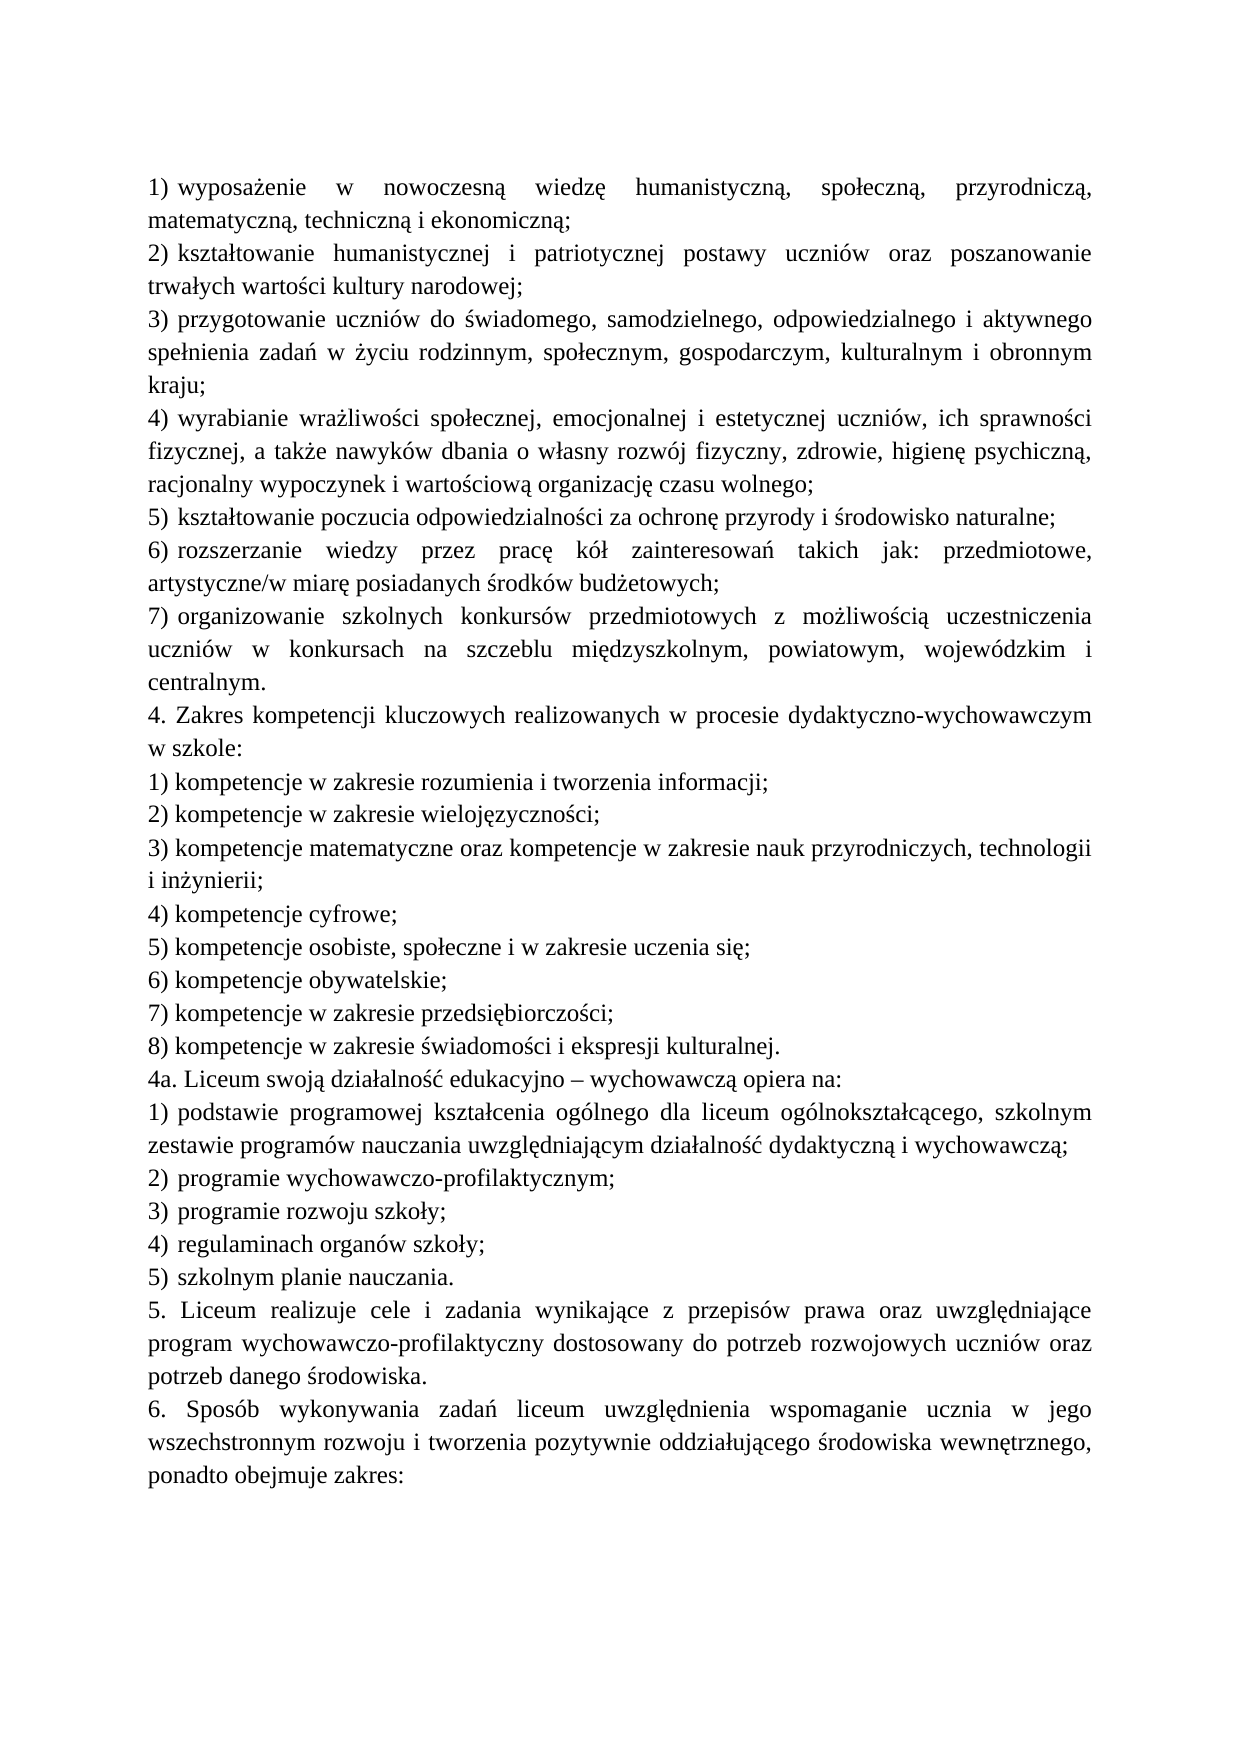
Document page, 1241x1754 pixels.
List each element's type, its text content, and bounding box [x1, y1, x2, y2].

text 7) kompetencje w zakresie przedsiębiorczości; [148, 998, 1093, 1026]
list regulaminach organów szkoły; [148, 1229, 1093, 1258]
text 8) kompetencje w zakresie świadomości i ekspresji kulturalnej. [148, 1031, 1093, 1059]
text 4) kompetencje cyfrowe; [148, 899, 1093, 927]
list programie wychowawczo-profilaktycznym; [148, 1163, 1093, 1192]
text 3) przygotowanie uczniów do świadomego, samodzielnego, odpowiedzialnego i aktywnego spełnienia zadań w życiu rodzinnym, społecznym, gospodarczym, kulturalnym i obronnym kraju; [148, 304, 1093, 399]
list szkolnym planie nauczania. [148, 1262, 1093, 1291]
text 4a. Liceum swoją działalność edukacyjno – wychowawczą opiera na: [148, 1064, 1093, 1092]
list programie rozwoju szkoły; [148, 1196, 1093, 1224]
text 6) rozszerzanie wiedzy przez pracę kół zainteresowań takich jak: przedmiotowe, artystyczne/w miarę posiadanych środków budżetowych; [148, 535, 1093, 597]
text 4) wyrabianie wrażliwości społecznej, emocjonalnej i estetycznej uczniów, ich sprawności fizycznej, a także nawyków dbania o własny rozwój fizyczny, zdrowie, higienę psychiczną, racjonalny wypoczynek i wartościową organizację czasu wolnego; [148, 403, 1093, 498]
text 2) kształtowanie humanistycznej i patriotycznej postawy uczniów oraz poszanowanie trwałych wartości kultury narodowej; [148, 238, 1093, 300]
text 5) kształtowanie poczucia odpowiedzialności za ochronę przyrody i środowisko naturalne; [148, 502, 1093, 531]
text 1) kompetencje w zakresie rozumienia i tworzenia informacji; [148, 767, 1093, 795]
text 7) organizowanie szkolnych konkursów przedmiotowych z możliwością uczestniczenia uczniów w konkursach na szczeblu międzyszkolnym, powiatowym, wojewódzkim i centralnym. [148, 601, 1093, 696]
text 1) wyposażenie w nowoczesną wiedzę humanistyczną, społeczną, przyrodniczą, matematyczną, techniczną i ekonomiczną; [148, 172, 1093, 234]
text 4. Zakres kompetencji kluczowych realizowanych w procesie dydaktyczno-wychowawczym w szkole: [148, 701, 1093, 762]
text 2) kompetencje w zakresie wielojęzyczności; [148, 799, 1093, 828]
text 6) kompetencje obywatelskie; [148, 965, 1093, 993]
text 3) kompetencje matematyczne oraz kompetencje w zakresie nauk przyrodniczych, technologii i inżynierii; [148, 833, 1093, 894]
text 6. Sposób wykonywania zadań liceum uwzględnienia wspomaganie ucznia w jego wszechstronnym rozwoju i tworzenia pozytywnie oddziałującego środowiska wewnętrznego, ponadto obejmuje zakres: [148, 1394, 1093, 1489]
list podstawie programowej kształcenia ogólnego dla liceum ogólnokształcącego, szkolnym zestawie programów nauczania uwzględniającym działalność dydaktyczną i wychowawczą; [148, 1097, 1093, 1158]
text 5) kompetencje osobiste, społeczne i w zakresie uczenia się; [148, 932, 1093, 960]
text 5. Liceum realizuje cele i zadania wynikające z przepisów prawa oraz uwzględniające program wychowawczo-profilaktyczny dostosowany do potrzeb rozwojowych uczniów oraz potrzeb danego środowiska. [148, 1295, 1093, 1390]
